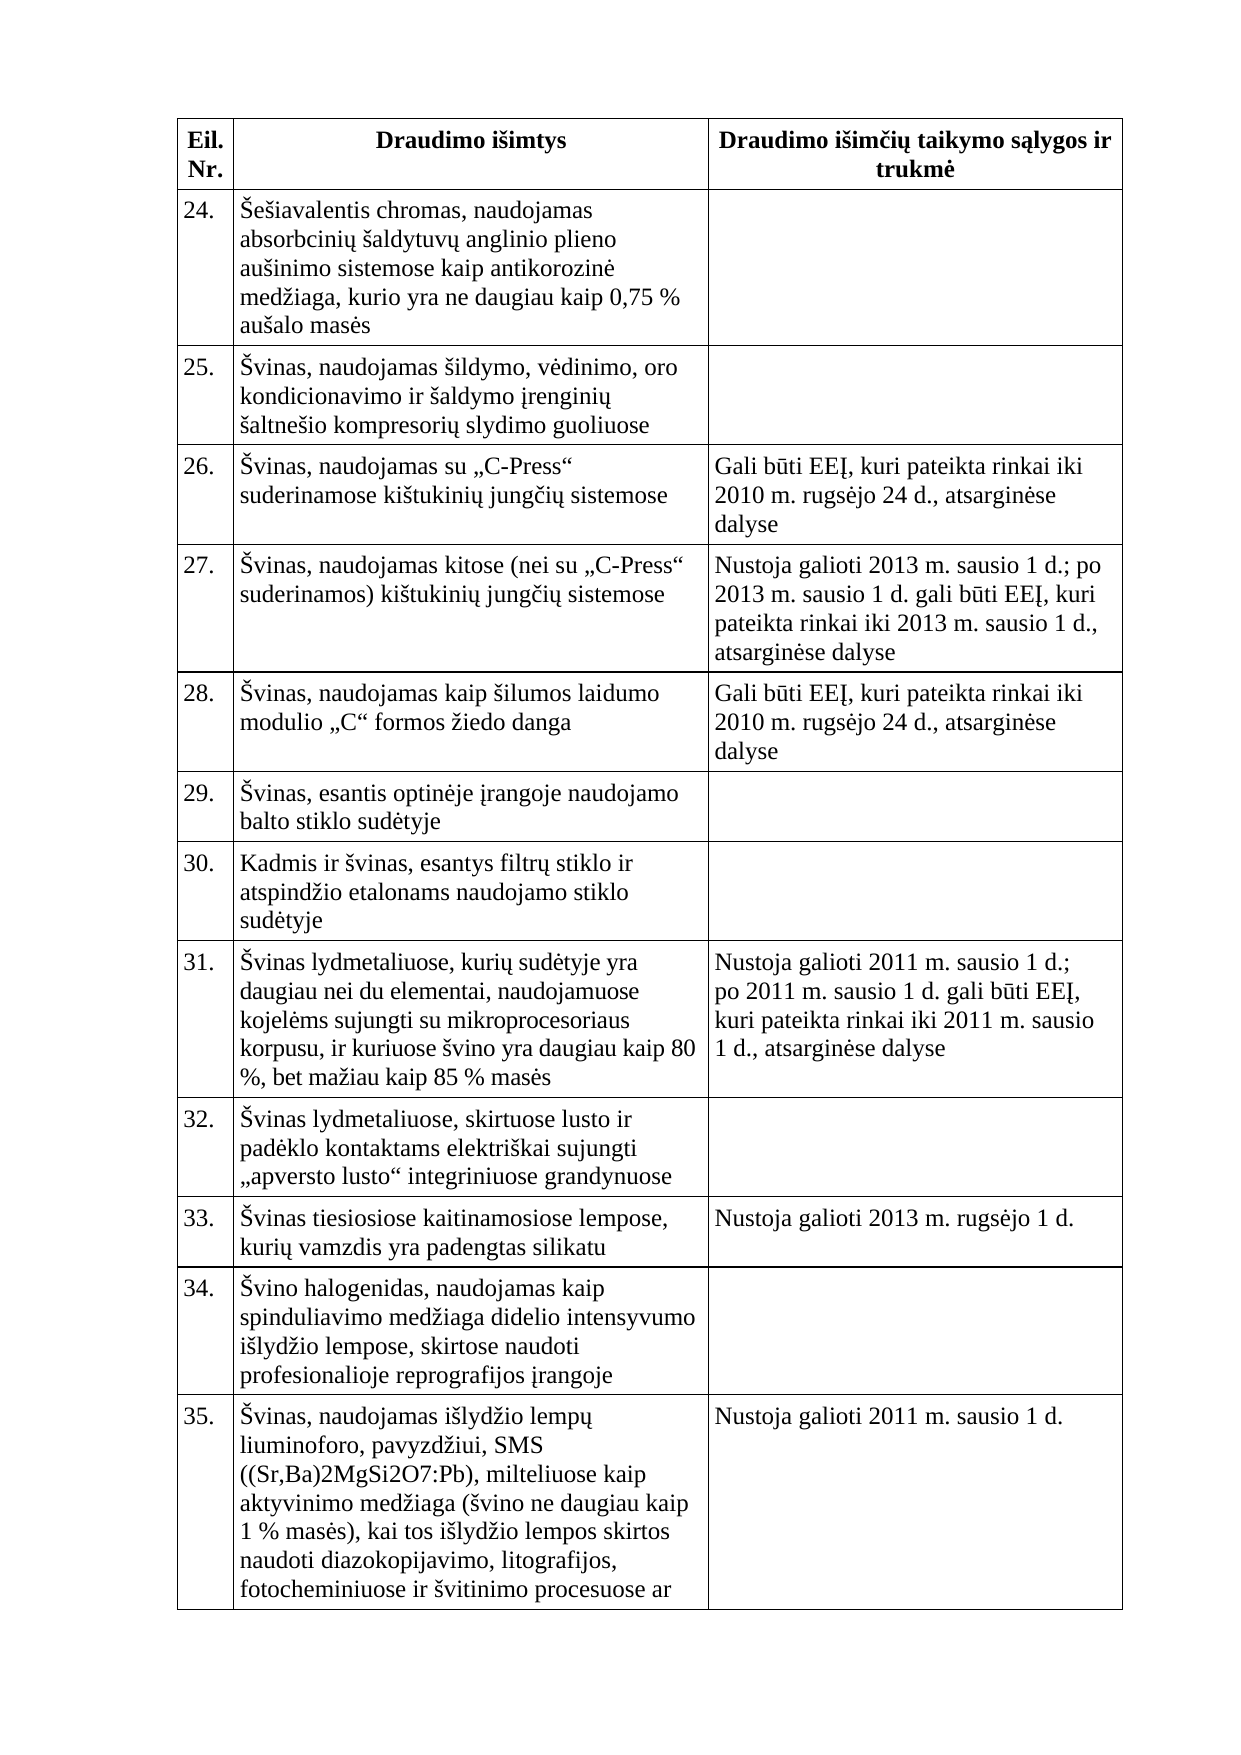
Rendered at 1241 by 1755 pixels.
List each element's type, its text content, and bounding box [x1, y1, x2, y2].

table_cell [709, 842, 1122, 940]
table_cell 30. [178, 842, 233, 940]
table_cell Šešiavalentis chromas, naudojamas absorbcinių šaldytuvų anglinio plieno aušinimo sistemose kaip antikorozinė medžiaga, kurio yra ne daugiau kaip 0,75 % aušalo masės [234, 190, 708, 345]
table_cell Nustoja galioti 2013 m. rugsėjo 1 d. [709, 1197, 1122, 1266]
table_cell Švinas, naudojamas kitose (nei su „C-Press“ suderinamos) kištukinių jungčių sistemose [234, 545, 708, 671]
table_cell [709, 190, 1122, 345]
table_cell [709, 1098, 1122, 1196]
table_cell Gali būti EEĮ, kuri pateikta rinkai iki 2010 m. rugsėjo 24 d., atsarginėse dalyse [709, 673, 1122, 771]
table_cell Švinas, esantis optinėje įrangoje naudojamo balto stiklo sudėtyje [234, 772, 708, 841]
table_cell Kadmis ir švinas, esantys filtrų stiklo ir atspindžio etalonams naudojamo stiklo sudėtyje [234, 842, 708, 940]
table_cell [709, 1268, 1122, 1394]
table_cell Švino halogenidas, naudojamas kaip spinduliavimo medžiaga didelio intensyvumo išlydžio lempose, skirtose naudoti profesionalioje reprografijos įrangoje [234, 1268, 708, 1394]
table_cell 26. [178, 445, 233, 543]
table_cell 24. [178, 190, 233, 345]
table_cell [709, 346, 1122, 444]
table_cell Švinas, naudojamas šildymo, vėdinimo, oro kondicionavimo ir šaldymo įrenginių šaltnešio kompresorių slydimo guoliuose [234, 346, 708, 444]
table_cell Švinas, naudojamas išlydžio lempų liuminoforo, pavyzdžiui, SMS ((Sr,Ba)2MgSi2O7:Pb), milteliuose kaip aktyvinimo medžiaga (švino ne daugiau kaip 1 % masės), kai tos išlydžio lempos skirtos naudoti diazokopijavimo, litografijos, fotocheminiuose ir švitinimo procesuose ar [234, 1395, 708, 1608]
table_cell 35. [178, 1395, 233, 1608]
table_cell 32. [178, 1098, 233, 1196]
table_cell Švinas tiesiosiose kaitinamosiose lempose, kurių vamzdis yra padengtas silikatu [234, 1197, 708, 1266]
table_cell Gali būti EEĮ, kuri pateikta rinkai iki 2010 m. rugsėjo 24 d., atsarginėse dalyse [709, 445, 1122, 543]
table_cell 25. [178, 346, 233, 444]
table_cell Nustoja galioti 2013 m. sausio 1 d.; po 2013 m. sausio 1 d. gali būti EEĮ, kuri pateikta rinkai iki 2013 m. sausio 1 d., atsarginėse dalyse [709, 545, 1122, 671]
table_cell Švinas lydmetaliuose, kurių sudėtyje yra daugiau nei du elementai, naudojamuose kojelėms sujungti su mikroprocesoriaus korpusu, ir kuriuose švino yra daugiau kaip 80 %, bet mažiau kaip 85 % masės [234, 941, 708, 1097]
table_cell Nustoja galioti 2011 m. sausio 1 d. [709, 1395, 1122, 1608]
table_header Draudimo išimtys [234, 119, 708, 188]
table_header Draudimo išimčių taikymo sąlygos ir trukmė [709, 119, 1122, 188]
table_cell 33. [178, 1197, 233, 1266]
table_cell 34. [178, 1268, 233, 1394]
table_cell Švinas, naudojamas su „C-Press“ suderinamose kištukinių jungčių sistemose [234, 445, 708, 543]
table_cell Švinas lydmetaliuose, skirtuose lusto ir padėklo kontaktams elektriškai sujungti „apversto lusto“ integriniuose grandynuose [234, 1098, 708, 1196]
table_cell 29. [178, 772, 233, 841]
table_cell 27. [178, 545, 233, 671]
table_cell Švinas, naudojamas kaip šilumos laidumo modulio „C“ formos žiedo danga [234, 673, 708, 771]
table_cell Nustoja galioti 2011 m. sausio 1 d.; po 2011 m. sausio 1 d. gali būti EEĮ, kuri pateikta rinkai iki 2011 m. sausio 1 d., atsarginėse dalyse [709, 941, 1122, 1097]
table_cell 28. [178, 673, 233, 771]
table_header Eil. Nr. [178, 119, 233, 188]
table_cell [709, 772, 1122, 841]
table_cell 31. [178, 941, 233, 1097]
